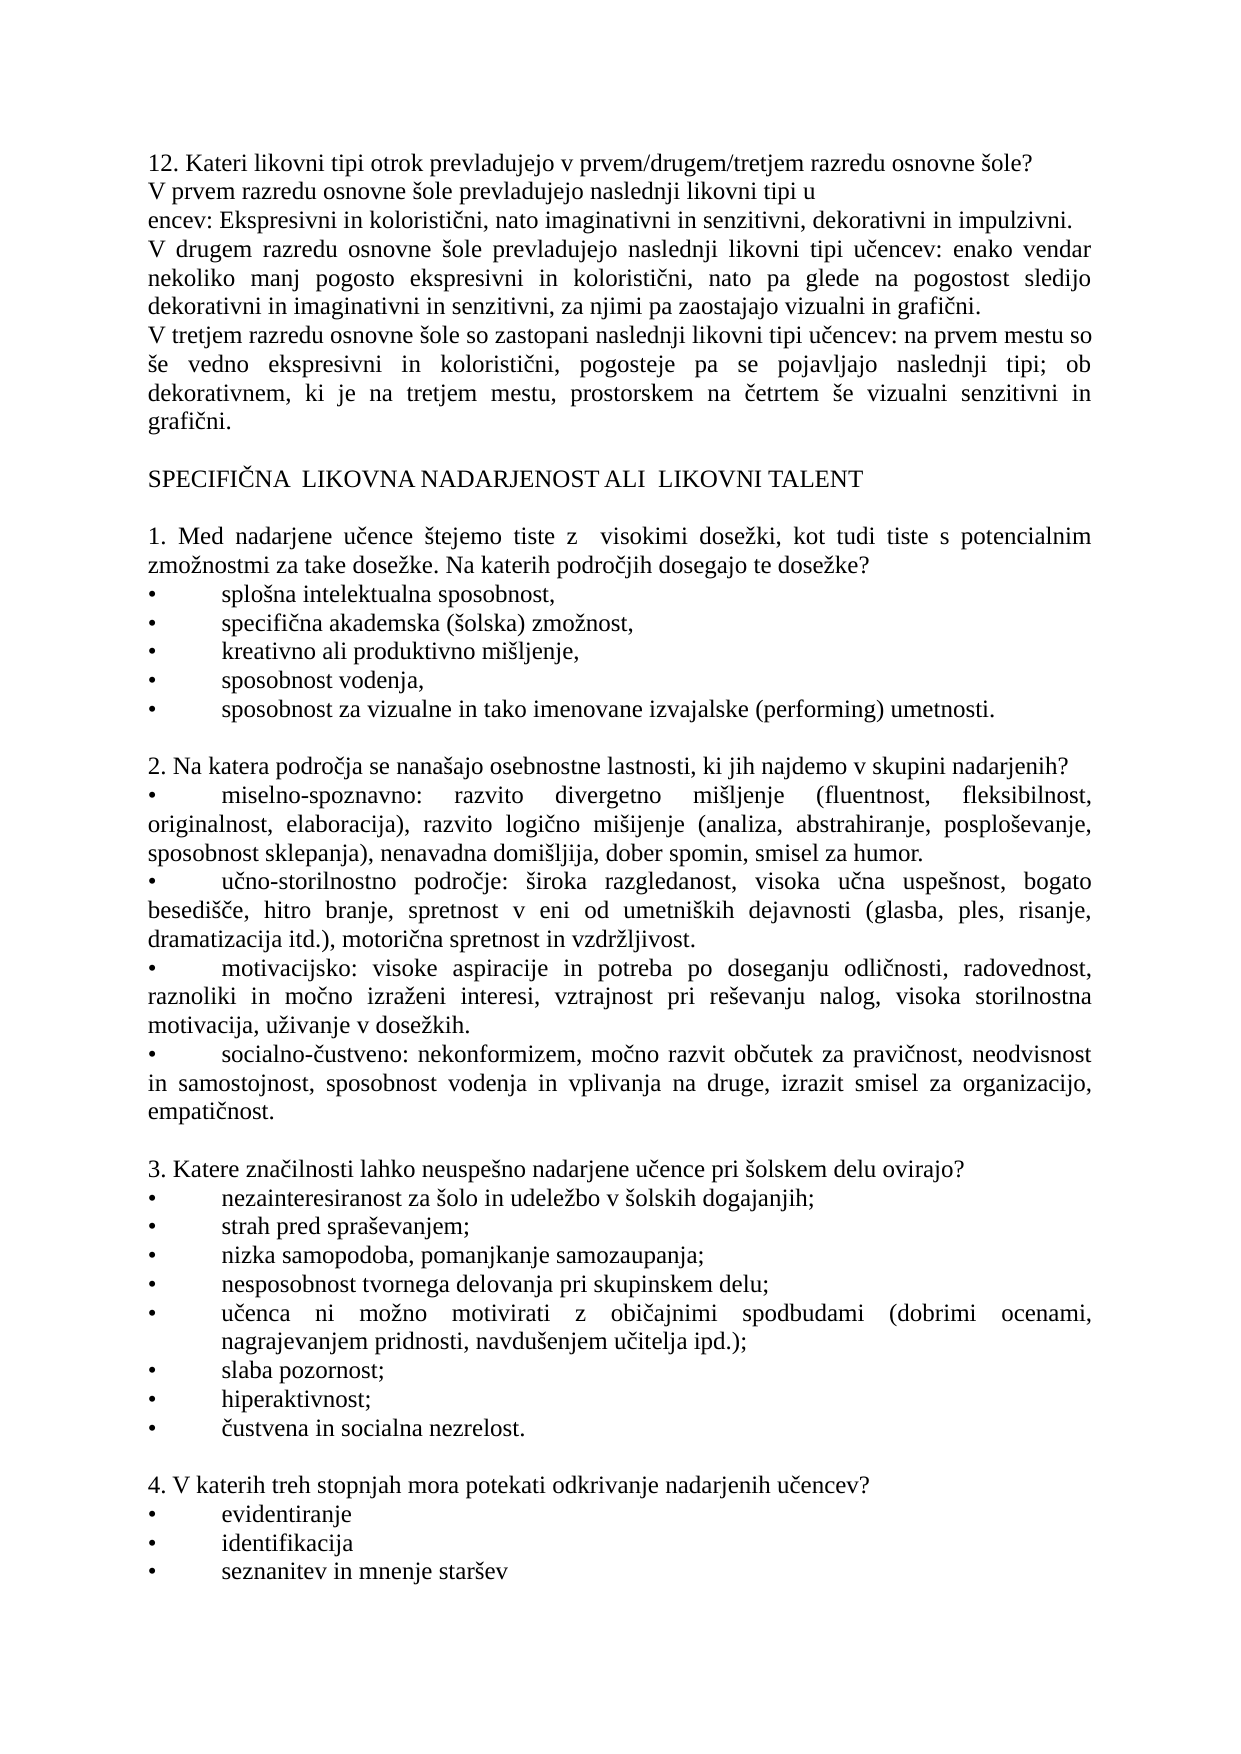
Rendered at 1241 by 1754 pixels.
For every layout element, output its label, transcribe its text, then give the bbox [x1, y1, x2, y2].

text • identifikacija [148, 1528, 1093, 1556]
text • sposobnost vodenja, [148, 665, 1093, 694]
text • splošna intelektualna sposobnost, [148, 579, 1093, 608]
text • sposobnost za vizualne in tako imenovane izvajalske (performing) umetnosti. [148, 694, 1093, 723]
text • evidentiranje [148, 1499, 1093, 1528]
text • nezainteresiranost za šolo in udeležbo v šolskih dogajanjih; [148, 1183, 1093, 1211]
text encev: Ekspresivni in koloristični, nato imaginativni in senzitivni, dekorativni in impulzivni. [148, 205, 1093, 234]
text • kreativno ali produktivno mišljenje, [148, 636, 1093, 665]
text • slaba pozornost; [148, 1355, 1093, 1384]
text V prvem razredu osnovne šole prevladujejo naslednji likovni tipi u [148, 176, 1093, 205]
text • nesposobnost tvornega delovanja pri skupinskem delu; [148, 1269, 1093, 1298]
text • socialno-čustveno: nekonformizem, močno razvit občutek za pravičnost, neodvisnost in samostojnost, sposobnost vodenja in vplivanja na druge, izrazit smisel za organizacijo, empatičnost. [148, 1039, 1093, 1125]
text 1. Med nadarjene učence štejemo tiste z visokimi dosežki, kot tudi tiste s potencialnim zmožnostmi za take dosežke. Na katerih področjih dosegajo te dosežke? [148, 521, 1093, 579]
text V drugem razredu osnovne šole prevladujejo naslednji likovni tipi učencev: enako vendar nekoliko manj pogosto ekspresivni in koloristični, nato pa glede na pogostost sledijo dekorativni in imaginativni in senzitivni, za njimi pa zaostajajo vizualni in grafični. [148, 234, 1093, 320]
text 3. Katere značilnosti lahko neuspešno nadarjene učence pri šolskem delu ovirajo? [148, 1154, 1093, 1183]
text SPECIFIČNA LIKOVNA NADARJENOST ALI LIKOVNI TALENT [148, 464, 1093, 493]
text • seznanitev in mnenje staršev [148, 1556, 1093, 1585]
text 4. V katerih treh stopnjah mora potekati odkrivanje nadarjenih učencev? [148, 1470, 1093, 1499]
text V tretjem razredu osnovne šole so zastopani naslednji likovni tipi učencev: na prvem mestu so še vedno ekspresivni in koloristični, pogosteje pa se pojavljajo naslednji tipi; ob dekorativnem, ki je na tretjem mestu, prostorskem na četrtem še vizualni senzitivni in grafični. [148, 320, 1093, 435]
text 12. Kateri likovni tipi otrok prevladujejo v prvem/drugem/tretjem razredu osnovne šole? [148, 148, 1093, 176]
text 2. Na katera področja se nanašajo osebnostne lastnosti, ki jih najdemo v skupini nadarjenih? [148, 751, 1093, 780]
text • miselno-spoznavno: razvito divergetno mišljenje (fluentnost, fleksibilnost, originalnost, elaboracija), razvito logično mišijenje (analiza, abstrahiranje, posploševanje, sposobnost sklepanja), nenavadna domišljija, dober spomin, smisel za humor. [148, 780, 1093, 866]
text • strah pred spraševanjem; [148, 1211, 1093, 1240]
text • učno-storilnostno področje: široka razgledanost, visoka učna uspešnost, bogato besedišče, hitro branje, spretnost v eni od umetniških dejavnosti (glasba, ples, risanje, dramatizacija itd.), motorična spretnost in vzdržljivost. [148, 866, 1093, 953]
text • učenca ni možno motivirati z običajnimi spodbudami (dobrimi ocenami, nagrajevanjem pridnosti, navdušenjem učitelja ipd.); [148, 1298, 1093, 1355]
text • nizka samopodoba, pomanjkanje samozaupanja; [148, 1240, 1093, 1269]
text • hiperaktivnost; [148, 1384, 1093, 1413]
text • motivacijsko: visoke aspiracije in potreba po doseganju odličnosti, radovednost, raznoliki in močno izraženi interesi, vztrajnost pri reševanju nalog, visoka storilnostna motivacija, uživanje v dosežkih. [148, 953, 1093, 1039]
text • specifična akademska (šolska) zmožnost, [148, 608, 1093, 636]
text • čustvena in socialna nezrelost. [148, 1413, 1093, 1441]
